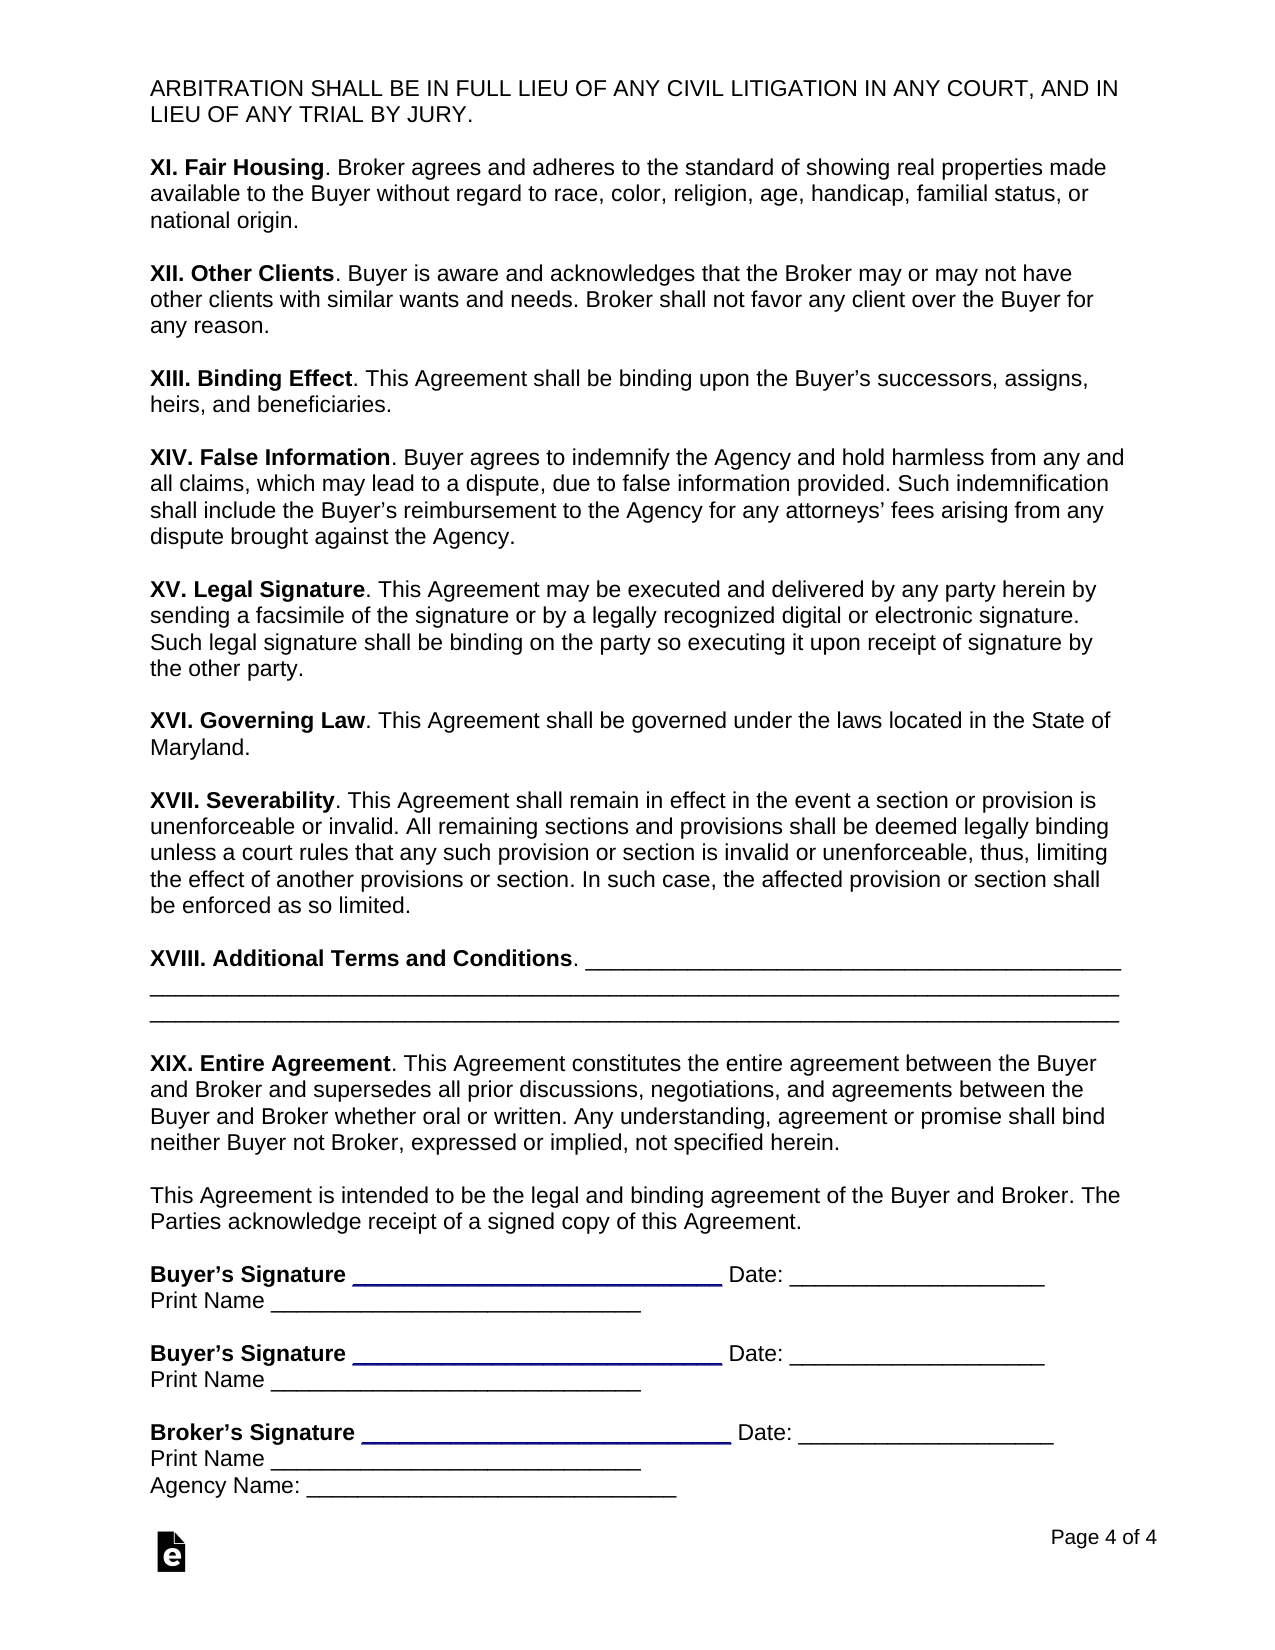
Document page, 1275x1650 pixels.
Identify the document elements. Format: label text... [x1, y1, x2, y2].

text Agency Name: _____________________________ [150, 1472, 1125, 1498]
text Print Name _____________________________ [150, 1366, 1125, 1393]
text ____________________________________________________________________________ [150, 997, 1125, 1024]
text XIX. Entire Agreement. This Agreement constitutes the entire agreement between the Buyer and Broker and supersedes all prior discussions, negotiations, and agreements between the Buyer and Broker whether oral or written. Any understanding, agreement or promise shall bind neither Buyer not Broker, expressed or implied, not specified herein. [150, 1050, 1125, 1156]
text This Agreement is intended to be the legal and binding agreement of the Buyer and Broker. The Parties acknowledge receipt of a signed copy of this Agreement. [150, 1182, 1125, 1234]
text XIII. Binding Effect. This Agreement shall be binding upon the Buyer’s successors, assigns, heirs, and beneficiaries. [150, 365, 1125, 418]
text Buyer’s Signature _____________________________ Date: ____________________ [150, 1340, 1125, 1366]
text Print Name _____________________________ [150, 1445, 1125, 1472]
text ____________________________________________________________________________ [150, 971, 1125, 997]
text Buyer’s Signature _____________________________ Date: ____________________ [150, 1261, 1125, 1287]
text XVI. Governing Law. This Agreement shall be governed under the laws located in the State of Maryland. [150, 707, 1125, 760]
text XII. Other Clients. Buyer is aware and acknowledges that the Broker may or may not have other clients with similar wants and needs. Broker shall not favor any client over the Buyer for any reason. [150, 259, 1125, 338]
text XI. Fair Housing. Broker agrees and adheres to the standard of showing real properties made available to the Buyer without regard to race, color, religion, age, handicap, familial status, or national origin. [150, 154, 1125, 233]
text XIV. False Information. Buyer agrees to indemnify the Agency and hold harmless from any and all claims, which may lead to a dispute, due to false information provided. Such indemnification shall include the Buyer’s reimbursement to the Agency for any attorneys’ fees arising from any dispute brought against the Agency. [150, 444, 1125, 549]
text ARBITRATION SHALL BE IN FULL LIEU OF ANY CIVIL LITIGATION IN ANY COURT, AND IN LIEU OF ANY TRIAL BY JURY. [150, 75, 1125, 128]
text XVIII. Additional Terms and Conditions. __________________________________________ [150, 945, 1125, 971]
text Broker’s Signature _____________________________ Date: ____________________ [150, 1419, 1125, 1445]
text Print Name _____________________________ [150, 1287, 1125, 1314]
text XVII. Severability. This Agreement shall remain in effect in the event a section or provision is unenforceable or invalid. All remaining sections and provisions shall be deemed legally binding unless a court rules that any such provision or section is invalid or unenforceable, thus, limiting the effect of another provisions or section. In such case, the affected provision or section shall be enforced as so limited. [150, 787, 1125, 918]
text XV. Legal Signature. This Agreement may be executed and delivered by any party herein by sending a facsimile of the signature or by a legally recognized digital or electronic signature. Such legal signature shall be binding on the party so executing it upon receipt of signature by the other party. [150, 576, 1125, 681]
